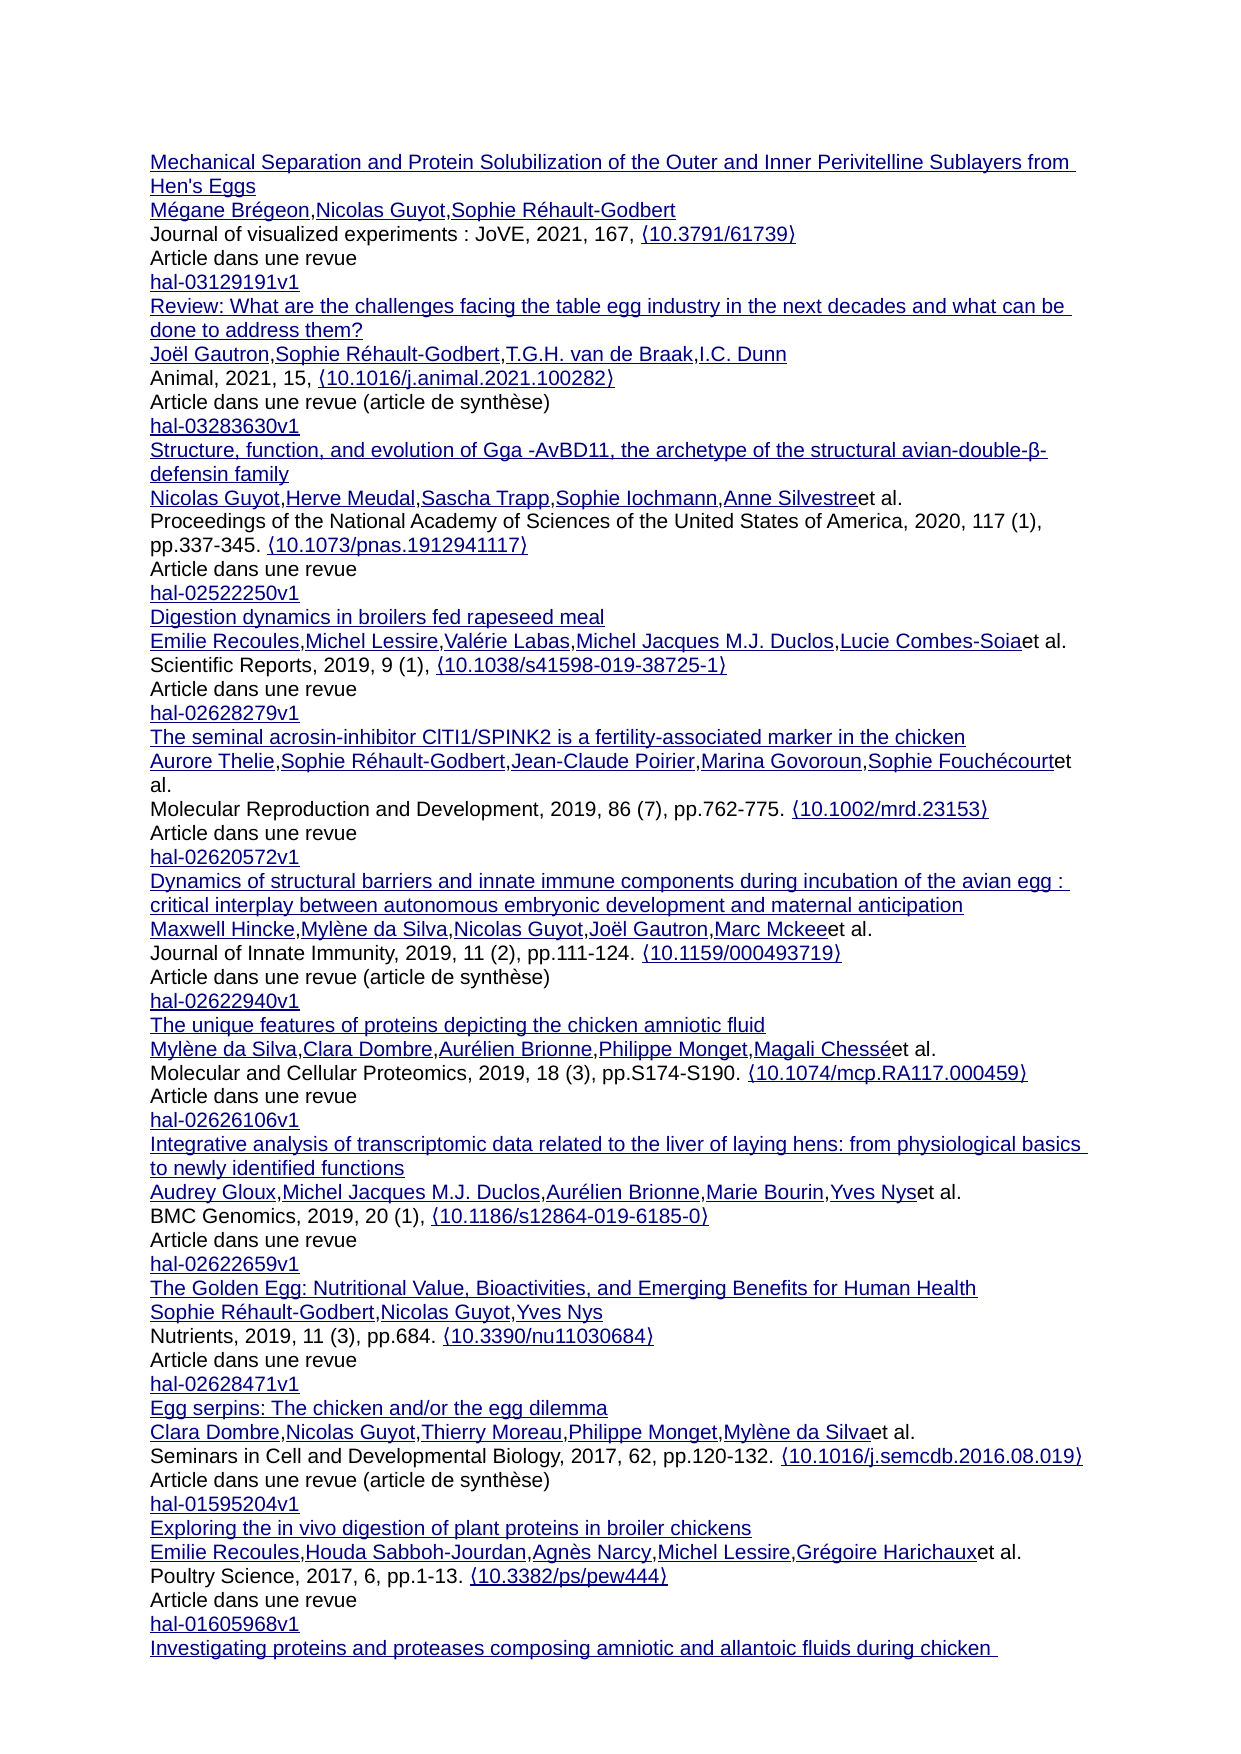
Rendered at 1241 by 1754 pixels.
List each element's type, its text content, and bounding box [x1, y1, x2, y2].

table_cell Digestion dynamics in broilers fed rapeseed meal Emilie Recoules,Michel Lessire,Valérie Labas,Michel Jacques M.J. Duclos,Lucie Combes-Soiaet al. Scientific Reports, 2019, 9 (1), ⟨10.1038/s41598-019-38725-1⟩ Article dans une revue hal-02628279v1 [150, 605, 1090, 725]
table_cell The unique features of proteins depicting the chicken amniotic fluid Mylène da Silva,Clara Dombre,Aurélien Brionne,Philippe Monget,Magali Chesséet al. Molecular and Cellular Proteomics, 2019, 18 (3), pp.S174-S190. ⟨10.1074/mcp.RA117.000459⟩ Article dans une revue hal-02626106v1 [150, 1013, 1090, 1132]
table_cell Structure, function, and evolution of Gga -AvBD11, the archetype of the structural avian-double-β-defensin family Nicolas Guyot,Herve Meudal,Sascha Trapp,Sophie Iochmann,Anne Silvestreet al. Proceedings of the National Academy of Sciences of the United States of America, 2020, 117 (1), pp.337-345. ⟨10.1073/pnas.1912941117⟩ Article dans une revue hal-02522250v1 [150, 438, 1090, 605]
table_cell The seminal acrosin‐inhibitor ClTI1/SPINK2 is a fertility‐associated marker in the chicken Aurore Thelie,Sophie Réhault-Godbert,Jean-Claude Poirier,Marina Govoroun,Sophie Fouchécourtet al. Molecular Reproduction and Development, 2019, 86 (7), pp.762-775. ⟨10.1002/mrd.23153⟩ Article dans une revue hal-02620572v1 [150, 725, 1090, 869]
table_cell Integrative analysis of transcriptomic data related to the liver of laying hens: from physiological basics to newly identified functions Audrey Gloux,Michel Jacques M.J. Duclos,Aurélien Brionne,Marie Bourin,Yves Nyset al. BMC Genomics, 2019, 20 (1), ⟨10.1186/s12864-019-6185-0⟩ Article dans une revue hal-02622659v1 [150, 1132, 1090, 1276]
table_cell Egg serpins: The chicken and/or the egg dilemma Clara Dombre,Nicolas Guyot,Thierry Moreau,Philippe Monget,Mylène da Silvaet al. Seminars in Cell and Developmental Biology, 2017, 62, pp.120-132. ⟨10.1016/j.semcdb.2016.08.019⟩ Article dans une revue (article de synthèse) hal-01595204v1 [150, 1396, 1090, 1516]
table_cell Investigating proteins and proteases composing amniotic and allantoic fluids during chicken [150, 1635, 1090, 1659]
table_cell Exploring the in vivo digestion of plant proteins in broiler chickens Emilie Recoules,Houda Sabboh-Jourdan,Agnès Narcy,Michel Lessire,Grégoire Harichauxet al. Poultry Science, 2017, 6, pp.1-13. ⟨10.3382/ps/pew444⟩ Article dans une revue hal-01605968v1 [150, 1516, 1090, 1635]
table_cell Review: What are the challenges facing the table egg industry in the next decades and what can be done to address them? Joël Gautron,Sophie Réhault-Godbert,T.G.H. van de Braak,I.C. Dunn Animal, 2021, 15, ⟨10.1016/j.animal.2021.100282⟩ Article dans une revue (article de synthèse) hal-03283630v1 [150, 294, 1090, 437]
table_cell Mechanical Separation and Protein Solubilization of the Outer and Inner Perivitelline Sublayers from Hen's Eggs Mégane Brégeon,Nicolas Guyot,Sophie Réhault-Godbert Journal of visualized experiments : JoVE, 2021, 167, ⟨10.3791/61739⟩ Article dans une revue hal-03129191v1 [150, 150, 1090, 294]
table_cell The Golden Egg: Nutritional Value, Bioactivities, and Emerging Benefits for Human Health Sophie Réhault-Godbert,Nicolas Guyot,Yves Nys Nutrients, 2019, 11 (3), pp.684. ⟨10.3390/nu11030684⟩ Article dans une revue hal-02628471v1 [150, 1276, 1090, 1396]
table_cell Dynamics of structural barriers and innate immune components during incubation of the avian egg : critical interplay between autonomous embryonic development and maternal anticipation Maxwell Hincke,Mylène da Silva,Nicolas Guyot,Joël Gautron,Marc Mckeeet al. Journal of Innate Immunity, 2019, 11 (2), pp.111-124. ⟨10.1159/000493719⟩ Article dans une revue (article de synthèse) hal-02622940v1 [150, 869, 1090, 1012]
